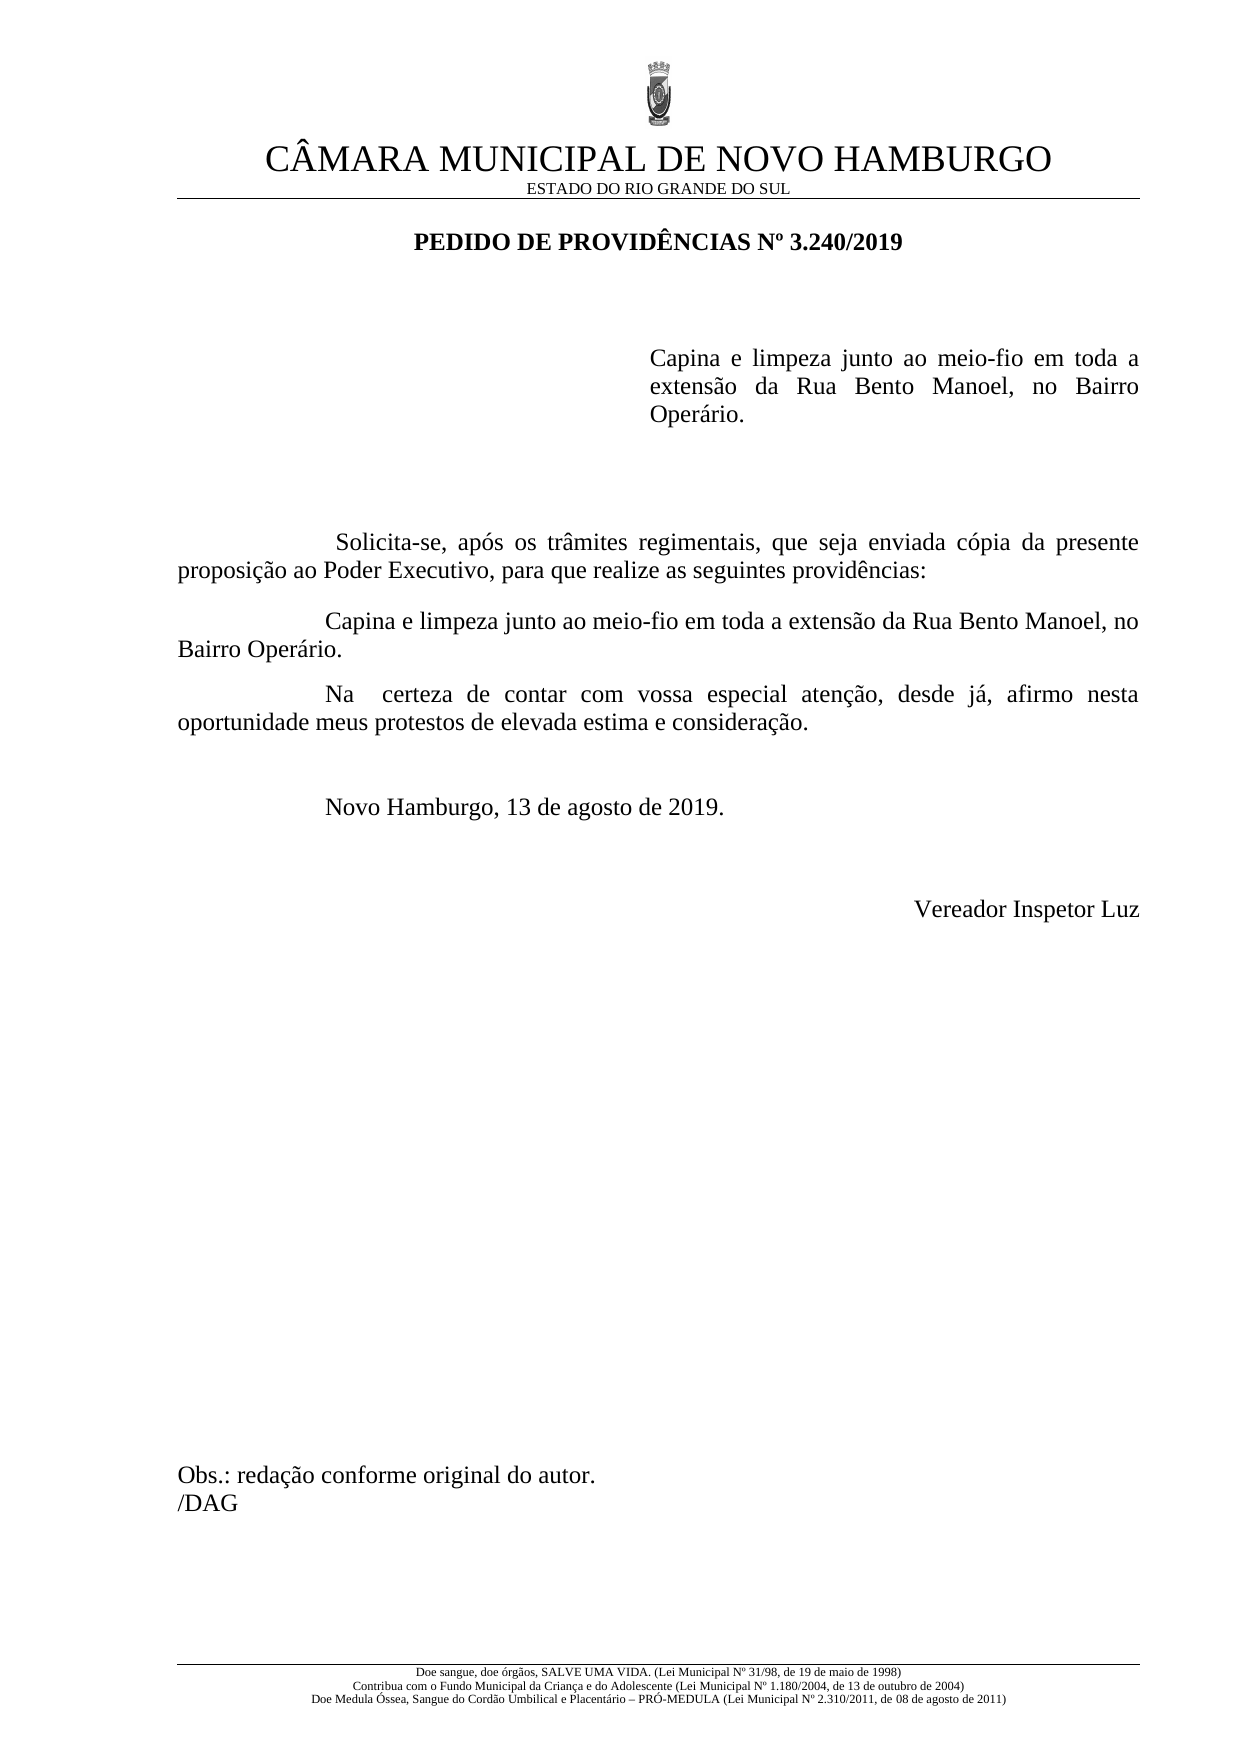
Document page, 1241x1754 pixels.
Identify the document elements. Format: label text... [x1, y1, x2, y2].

text PEDIDO DE PROVIDÊNCIAS Nº 3.240/2019 [177, 228, 1140, 256]
text Obs.: redação conforme original do autor. [177, 1461, 1140, 1489]
text Na certeza de contar com vossa especial atenção, desde já, afirmo nesta oportunidade meus protestos de elevada estima e consideração. [177, 680, 1140, 736]
text /DAG [177, 1489, 1140, 1517]
text Capina e limpeza junto ao meio-fio em toda a extensão da Rua Bento Manoel, no Bairro Operário. [177, 607, 1140, 662]
text Vereador Inspetor Luz [177, 895, 1140, 923]
text Novo Hamburgo, 13 de agosto de 2019. [177, 793, 1140, 821]
text Solicita-se, após os trâmites regimentais, que seja enviada cópia da presente proposição ao Poder Executivo, para que realize as seguintes providências: [177, 528, 1140, 583]
text Capina e limpeza junto ao meio-fio em toda a extensão da Rua Bento Manoel, no Bairro Operário. [649, 344, 1140, 428]
